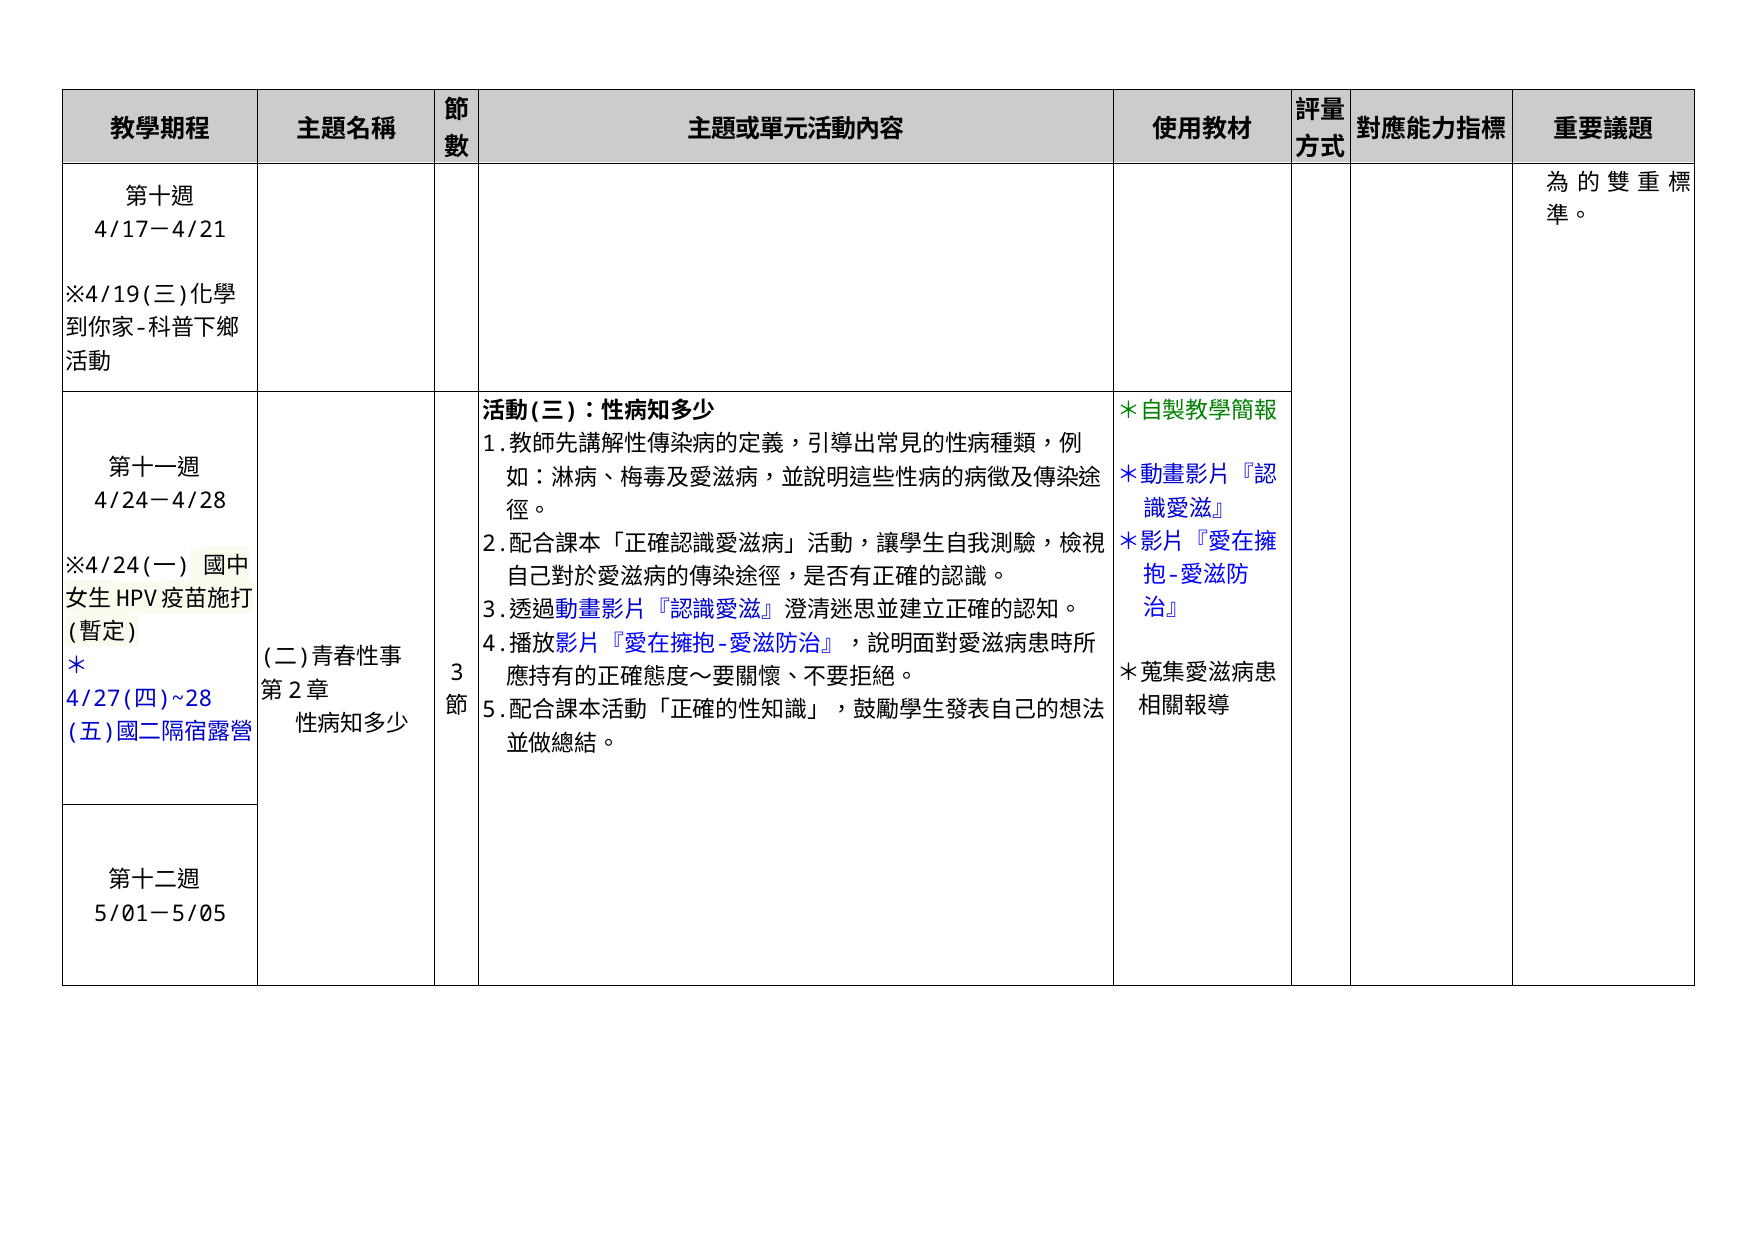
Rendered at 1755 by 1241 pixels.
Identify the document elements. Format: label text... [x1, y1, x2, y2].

table_header 主題或單元活動內容 [479, 90, 1113, 162]
table_cell [1114, 164, 1291, 391]
table_cell (二)青春性事 第2章 性病知多少 [258, 392, 434, 985]
table_cell [1292, 164, 1350, 985]
table_cell 3節 [435, 392, 478, 985]
table_header 節數 [435, 90, 478, 162]
table_cell ＊自製教學簡報 ＊動畫影片『認識愛滋』 ＊影片『愛在擁抱-愛滋防治』 ＊蒐集愛滋病患相關報導 [1114, 392, 1291, 985]
table_cell [479, 164, 1113, 391]
table_cell [1695, 391, 1754, 804]
table_header 主題名稱 [258, 90, 434, 162]
table_header [1695, 89, 1754, 162]
table_header 對應能力指標 [1351, 90, 1512, 162]
table_header 使用教材 [1114, 90, 1291, 162]
table_header 重要議題 [1513, 90, 1694, 162]
table_header 教學期程 [63, 90, 257, 162]
table_cell [1695, 163, 1754, 391]
table_cell 為的雙重標準。 [1513, 164, 1694, 985]
table_cell 第十一週 4/24－4/28 ※4/24(一) 國中女生HPV疫苗施打(暫定) ＊4/27(四)~28(五)國二隔宿露營 [63, 392, 257, 804]
table_cell 第十週 4/17－4/21 ※4/19(三)化學到你家-科普下鄉活動 [63, 164, 257, 391]
table_cell [435, 164, 478, 391]
table_cell [258, 164, 434, 391]
table_cell [1695, 804, 1754, 985]
table_cell [1351, 164, 1512, 985]
table_cell 活動(三)：性病知多少 1.教師先講解性傳染病的定義，引導出常見的性病種類，例如：淋病、梅毒及愛滋病，並說明這些性病的病徵及傳染途徑。 2.配合課本「正確認識愛滋病」活動，讓學生自我測驗，檢視自己對於愛滋病的傳染途徑，是否有正確的認識。 3.透過動畫影片『認識愛滋』澄清迷思並建立正確的認知。 4.播放影片『愛在擁抱-愛滋防治』，說明面對愛滋病患時所應持有的正確態度～要關懷、不要拒絕。 5.配合課本活動「正確的性知識」，鼓勵學生發表自己的想法並做總結。 [479, 392, 1113, 985]
table_cell 第十二週 5/01－5/05 [63, 805, 257, 985]
table_header 評量方式 [1292, 90, 1350, 162]
